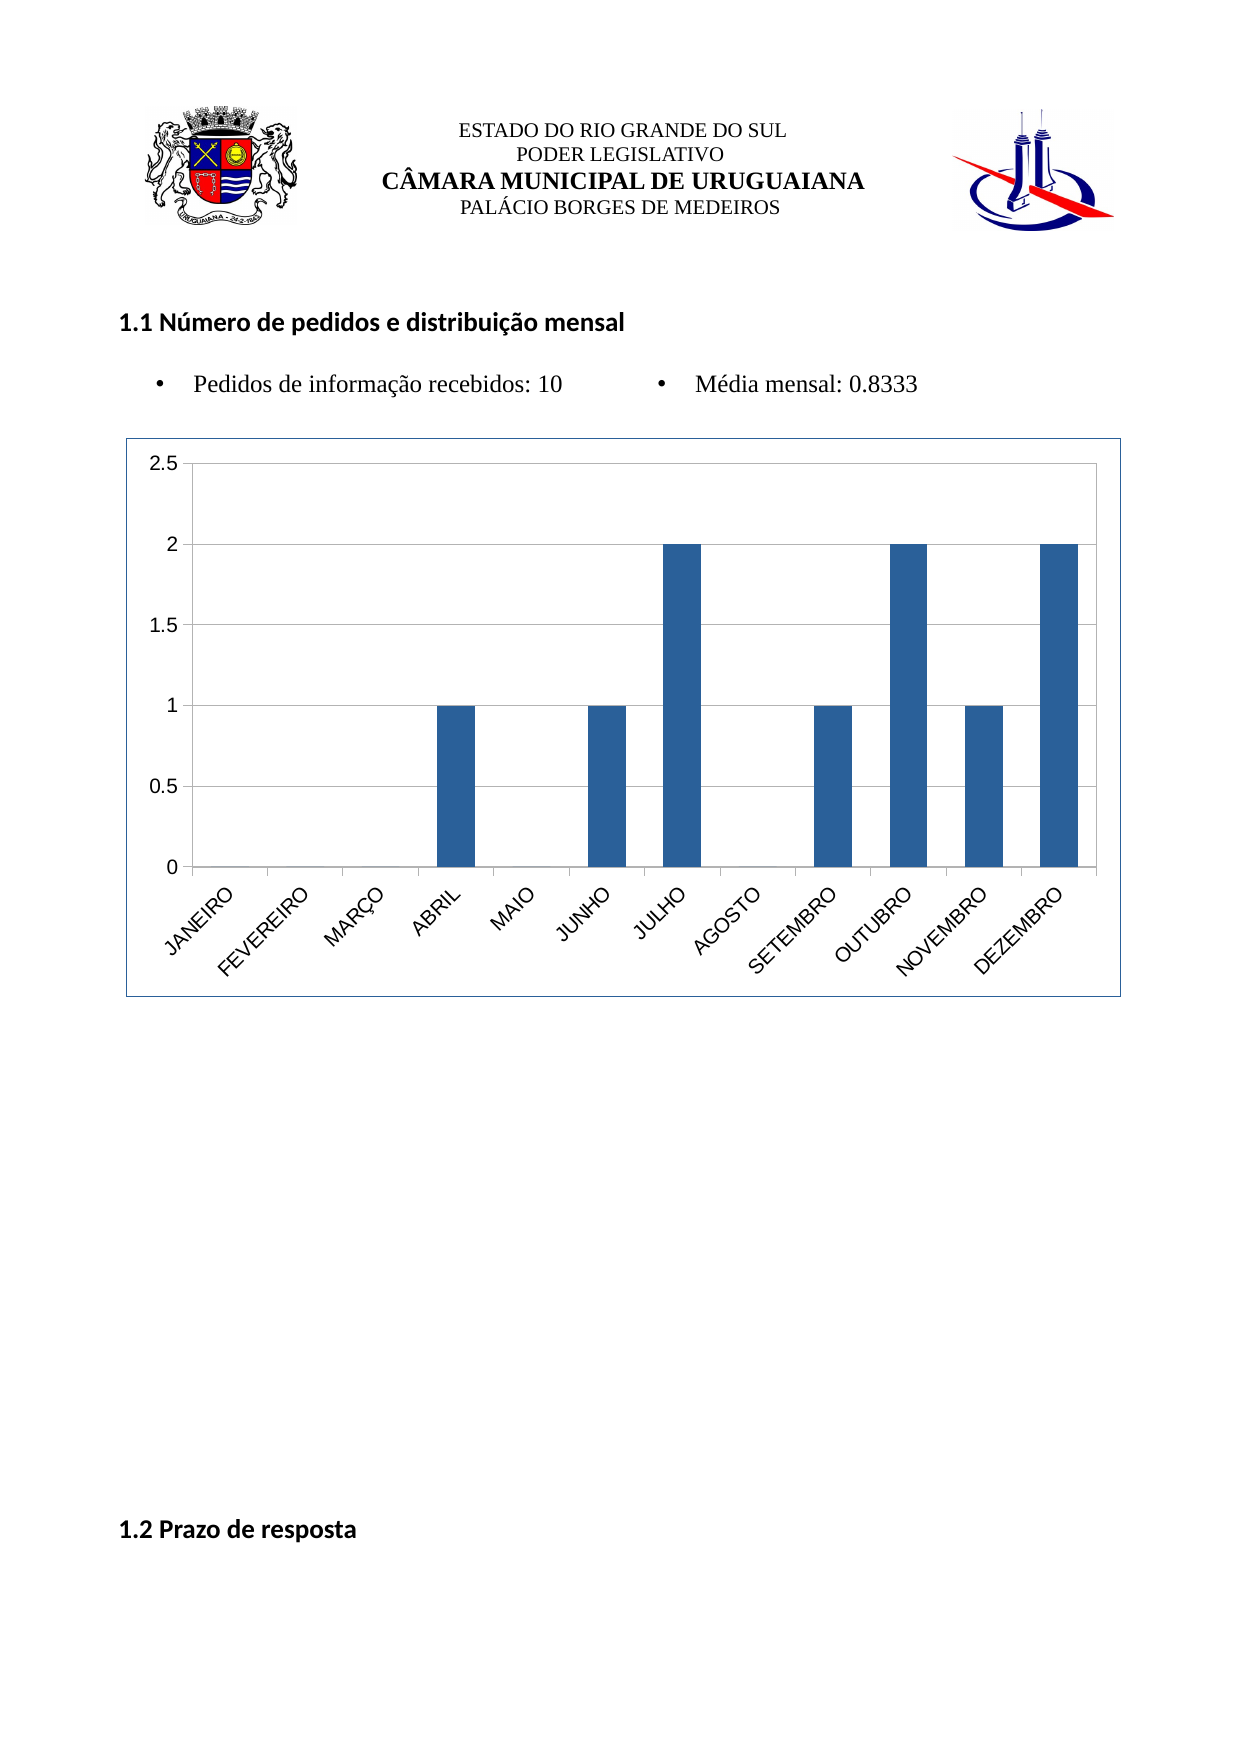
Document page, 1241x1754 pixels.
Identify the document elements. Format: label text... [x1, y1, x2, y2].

picture [144, 106, 297, 225]
table_header Média mensal: 0.8333 [620, 369, 1122, 398]
text 1.2 Prazo de resposta [118, 1512, 1122, 1545]
table_header Pedidos de informação recebidos: 10 [118, 369, 620, 398]
picture [952, 109, 1114, 231]
text 1.1 Número de pedidos e distribuição mensal [118, 306, 1122, 339]
